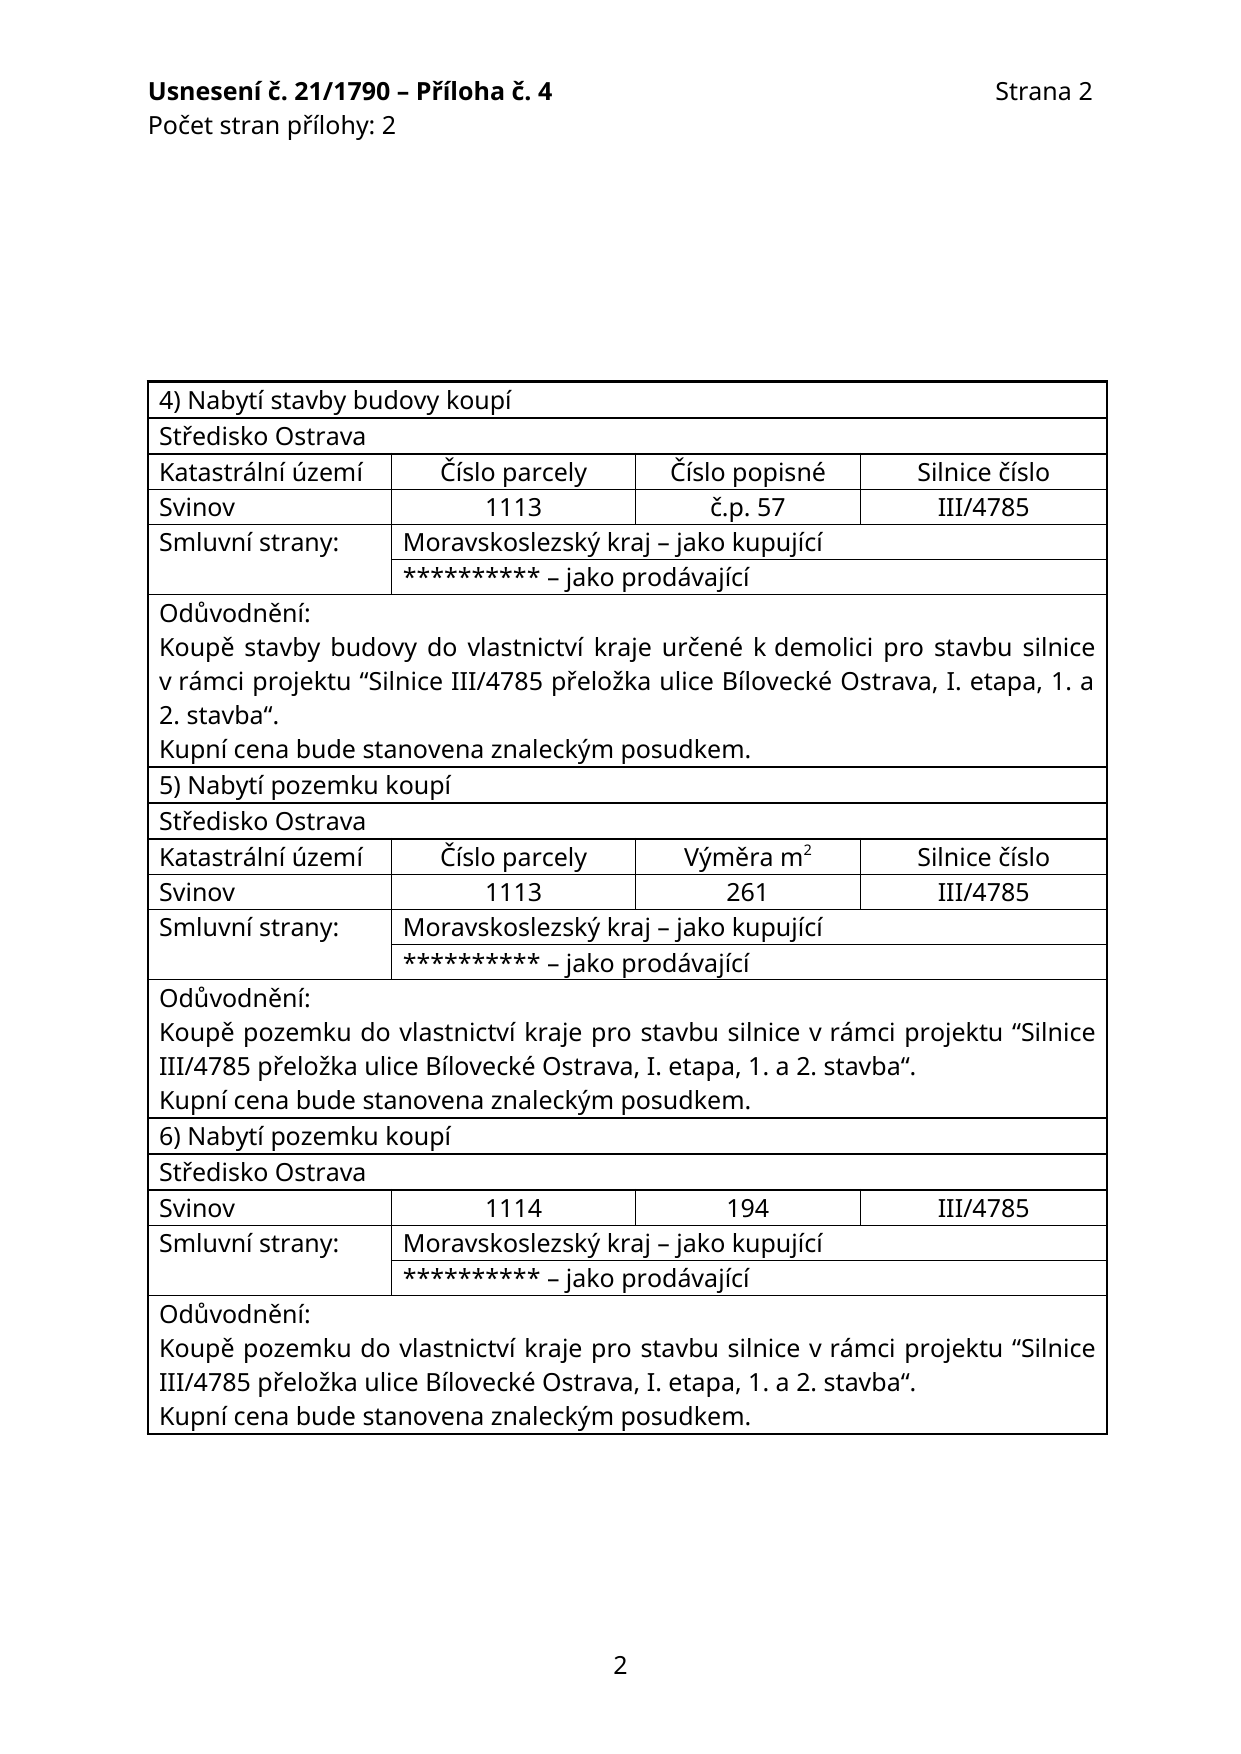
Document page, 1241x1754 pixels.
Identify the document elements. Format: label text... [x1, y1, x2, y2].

table_cell 1114 [392, 1191, 635, 1225]
table_cell Svinov [149, 1191, 391, 1225]
table_cell Svinov [149, 490, 391, 524]
table_cell 1113 [392, 490, 635, 524]
table_cell ********** – jako prodávající [392, 1261, 1106, 1295]
table_cell 194 [636, 1191, 860, 1225]
table_cell ********** – jako prodávající [392, 560, 1106, 594]
table_cell Smluvní strany: [149, 910, 391, 979]
table_cell Katastrální území [149, 455, 391, 489]
table_cell Moravskoslezský kraj – jako kupující [392, 1226, 1106, 1260]
table_cell Moravskoslezský kraj – jako kupující [392, 525, 1106, 559]
table_cell III/4785 [861, 490, 1106, 524]
table_cell Číslo parcely [392, 840, 635, 874]
table_cell III/4785 [861, 1191, 1106, 1225]
table_cell Smluvní strany: [149, 1226, 391, 1295]
table_cell 6) Nabytí pozemku koupí [149, 1119, 1106, 1153]
table_cell 261 [636, 875, 860, 909]
table_cell III/4785 [861, 875, 1106, 909]
table_cell č.p. 57 [636, 490, 860, 524]
table_cell 5) Nabytí pozemku koupí [149, 768, 1106, 802]
table_cell Středisko Ostrava [149, 1155, 1106, 1189]
table_cell Svinov [149, 875, 391, 909]
table_cell Silnice číslo [861, 840, 1106, 874]
table_header 4) Nabytí stavby budovy koupí [149, 383, 1106, 417]
table_cell Odůvodnění: Koupě pozemku do vlastnictví kraje pro stavbu silnice v rámci projektu “Silnice III/4785 přeložka ulice Bílovecké Ostrava, I. etapa, 1. a 2. stavba“. Kupní cena bude stanovena znaleckým posudkem. [149, 1296, 1106, 1432]
table_cell Číslo popisné [636, 455, 860, 489]
table_cell Číslo parcely [392, 455, 635, 489]
table_cell Moravskoslezský kraj – jako kupující [392, 910, 1106, 944]
table_cell Odůvodnění: Koupě pozemku do vlastnictví kraje pro stavbu silnice v rámci projektu “Silnice III/4785 přeložka ulice Bílovecké Ostrava, I. etapa, 1. a 2. stavba“. Kupní cena bude stanovena znaleckým posudkem. [149, 980, 1106, 1117]
table_cell 1113 [392, 875, 635, 909]
table_cell Výměra m2 [636, 840, 860, 874]
table_cell Smluvní strany: [149, 525, 391, 594]
table_cell Katastrální území [149, 840, 391, 874]
table_cell Silnice číslo [861, 455, 1106, 489]
table_cell ********** – jako prodávající [392, 945, 1106, 979]
table_cell Odůvodnění: Koupě stavby budovy do vlastnictví kraje určené k demolici pro stavbu silnice v rámci projektu “Silnice III/4785 přeložka ulice Bílovecké Ostrava, I. etapa, 1. a 2. stavba“. Kupní cena bude stanovena znaleckým posudkem. [149, 595, 1106, 766]
table_cell Středisko Ostrava [149, 804, 1106, 838]
table_cell Středisko Ostrava [149, 419, 1106, 453]
